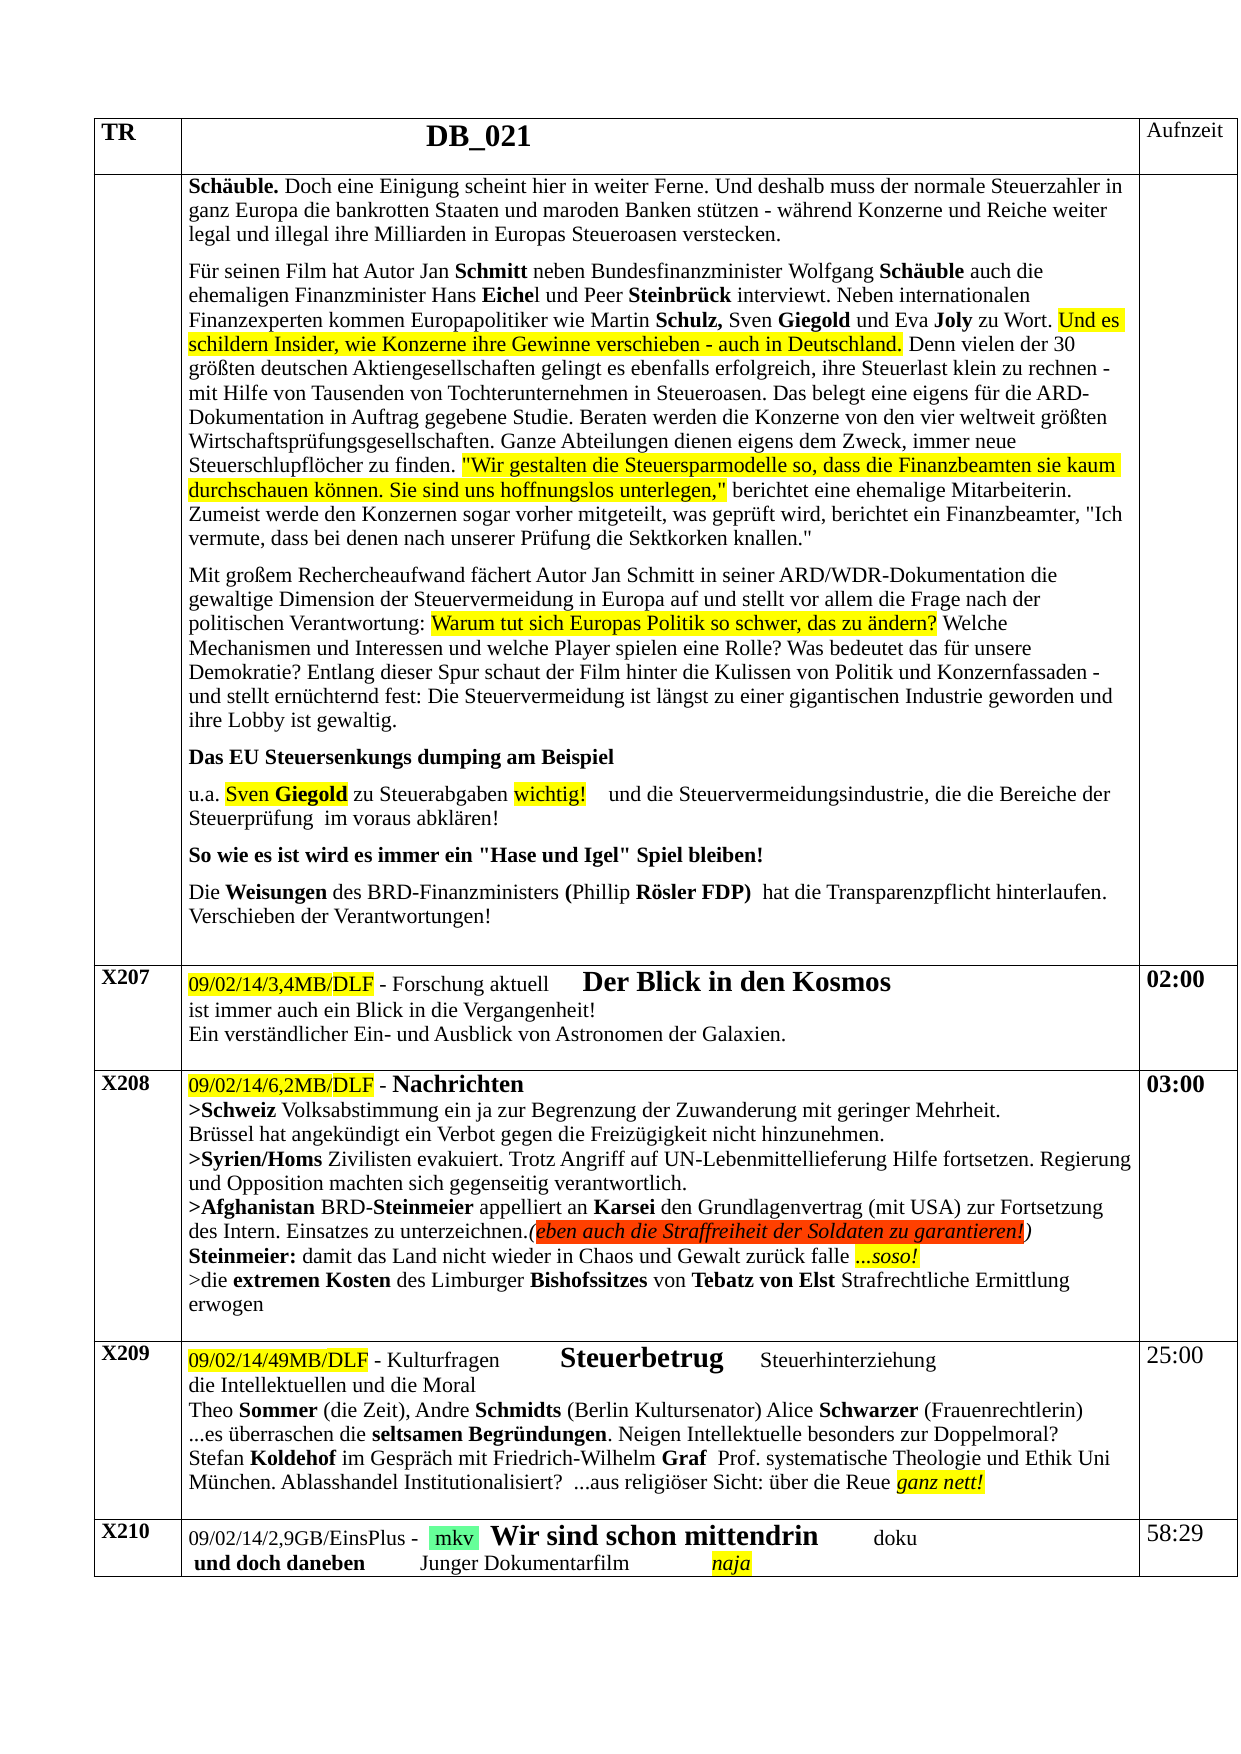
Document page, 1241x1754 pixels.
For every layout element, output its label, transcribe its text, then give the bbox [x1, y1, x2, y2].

table_cell 09/02/14/3,4MB/DLF - Forschung aktuell Der Blick in den Kosmos ist immer auch ein Blick in die Vergangenheit! Ein verständlicher Ein- und Ausblick von Astronomen der Galaxien. [182, 966, 1139, 1070]
table_cell X210 [95, 1520, 181, 1576]
table_cell 02:00 [1140, 966, 1237, 1070]
table_cell 09/02/14/49MB/DLF - Kulturfragen Steuerbetrug Steuerhinterziehung die Intellektuellen und die Moral Theo Sommer (die Zeit), Andre Schmidts (Berlin Kultursenator) Alice Schwarzer (Frauenrechtlerin) ...es überraschen die seltsamen Begründungen. Neigen Intellektuelle besonders zur Doppelmoral? Stefan Koldehof im Gespräch mit Friedrich-Wilhelm Graf Prof. systematische Theologie und Ethik Uni München. Ablasshandel Institutionalisiert? ...aus religiöser Sicht: über die Reue ganz nett! [182, 1342, 1139, 1519]
table_header DB_021 [182, 119, 1139, 174]
table_cell [95, 175, 181, 965]
table_cell 09/02/14/6,2MB/DLF - Nachrichten >Schweiz Volksabstimmung ein ja zur Begrenzung der Zuwanderung mit geringer Mehrheit. Brüssel hat angekündigt ein Verbot gegen die Freizügigkeit nicht hinzunehmen. >Syrien/Homs Zivilisten evakuiert. Trotz Angriff auf UN-Lebenmittellieferung Hilfe fortsetzen. Regierung und Opposition machten sich gegenseitig verantwortlich. >Afghanistan BRD-Steinmeier appelliert an Karsei den Grundlagenvertrag (mit USA) zur Fortsetzung des Intern. Einsatzes zu unterzeichnen.(eben auch die Straffreiheit der Soldaten zu garantieren!) Steinmeier: damit das Land nicht wieder in Chaos und Gewalt zurück falle ...soso! >die extremen Kosten des Limburger Bishofssitzes von Tebatz von Elst Strafrechtliche Ermittlung erwogen [182, 1071, 1139, 1341]
table_cell X209 [95, 1342, 181, 1519]
table_cell X208 [95, 1071, 181, 1341]
table_cell Schäuble. Doch eine Einigung scheint hier in weiter Ferne. Und deshalb muss der normale Steuerzahler in ganz Europa die bankrotten Staaten und maroden Banken stützen - während Konzerne und Reiche weiter legal und illegal ihre Milliarden in Europas Steueroasen verstecken. Für seinen Film hat Autor Jan Schmitt neben Bundesfinanzminister Wolfgang Schäuble auch die ehemaligen Finanzminister Hans Eichel und Peer Steinbrück interviewt. Neben internationalen Finanzexperten kommen Europapolitiker wie Martin Schulz, Sven Giegold und Eva Joly zu Wort. Und es schildern Insider, wie Konzerne ihre Gewinne verschieben - auch in Deutschland. Denn vielen der 30 größten deutschen Aktiengesellschaften gelingt es ebenfalls erfolgreich, ihre Steuerlast klein zu rechnen - mit Hilfe von Tausenden von Tochterunternehmen in Steueroasen. Das belegt eine eigens für die ARD-Dokumentation in Auftrag gegebene Studie. Beraten werden die Konzerne von den vier weltweit größten Wirtschaftsprüfungsgesellschaften. Ganze Abteilungen dienen eigens dem Zweck, immer neue Steuerschlupflöcher zu finden. "Wir gestalten die Steuersparmodelle so, dass die Finanzbeamten sie kaum durchschauen können. Sie sind uns hoffnungslos unterlegen," berichtet eine ehemalige Mitarbeiterin. Zumeist werde den Konzernen sogar vorher mitgeteilt, was geprüft wird, berichtet ein Finanzbeamter, "Ich vermute, dass bei denen nach unserer Prüfung die Sektkorken knallen." Mit großem Rechercheaufwand fächert Autor Jan Schmitt in seiner ARD/WDR-Dokumentation die gewaltige Dimension der Steuervermeidung in Europa auf und stellt vor allem die Frage nach der politischen Verantwortung: Warum tut sich Europas Politik so schwer, das zu ändern? Welche Mechanismen und Interessen und welche Player spielen eine Rolle? Was bedeutet das für unsere Demokratie? Entlang dieser Spur schaut der Film hinter die Kulissen von Politik und Konzernfassaden - und stellt ernüchternd fest: Die Steuervermeidung ist längst zu einer gigantischen Industrie geworden und ihre Lobby ist gewaltig. Das EU Steuersenkungs dumping am Beispiel u.a. Sven Giegold zu Steuerabgaben wichtig! und die Steuervermeidungsindustrie, die die Bereiche der Steuerprüfung im voraus abklären! So wie es ist wird es immer ein "Hase und Igel" Spiel bleiben! Die Weisungen des BRD-Finanzministers (Phillip Rösler FDP) hat die Transparenzpflicht hinterlaufen. Verschieben der Verantwortungen! [182, 175, 1139, 965]
table_cell 03:00 [1140, 1071, 1237, 1341]
table_cell X207 [95, 966, 181, 1070]
table_header Aufnzeit [1140, 119, 1237, 174]
table_cell 25:00 [1140, 1342, 1237, 1519]
table_header TR [95, 119, 181, 174]
table_cell 58:29 [1140, 1520, 1237, 1576]
table_cell [1140, 175, 1237, 965]
table_cell 09/02/14/2,9GB/EinsPlus - mkv Wir sind schon mittendrin doku und doch daneben Junger Dokumentarfilm naja [182, 1520, 1139, 1576]
